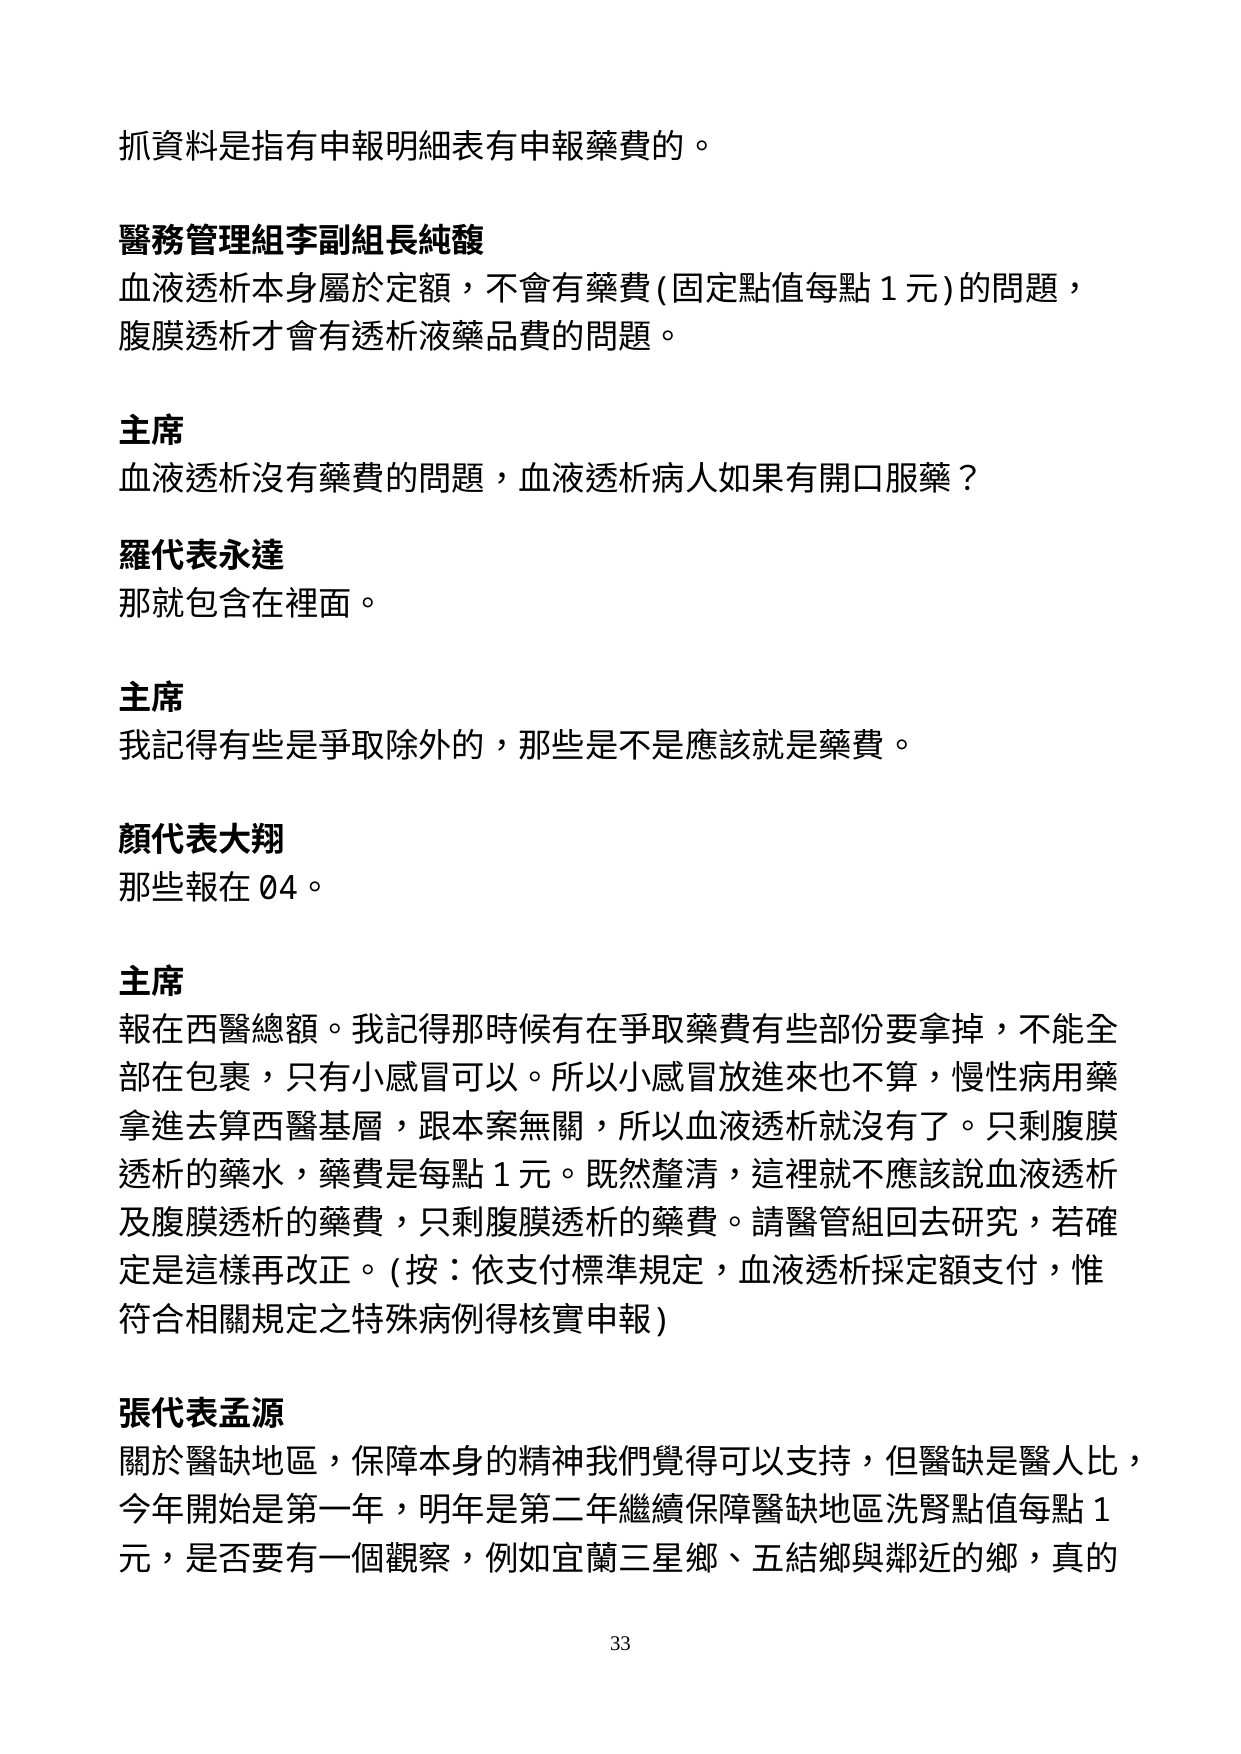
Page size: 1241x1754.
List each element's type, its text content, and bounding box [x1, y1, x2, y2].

text 醫務管理組李副組長純馥 [118, 213, 1122, 262]
text 那就包含在裡面。 [118, 577, 1122, 625]
text 關於醫缺地區，保障本身的精神我們覺得可以支持，但醫缺是醫人比，今年開始是第一年，明年是第二年繼續保障醫缺地區洗腎點值每點1元，是否要有一個觀察，例如宜蘭三星鄉、五結鄉與鄰近的鄉，真的是醫缺我們去鼓勵他或是在當地洗腎室規模很小，難以維持，為了當地的居民方便，我們要保障他。我覺得精神完全贊成，但是否要有一個追蹤的結果，會不會有診所的挪移？ [118, 1435, 1122, 1580]
text 張代表孟源 [118, 1387, 1122, 1435]
text 羅代表永達 [118, 529, 1122, 577]
text 主席 血液透析沒有藥費的問題，血液透析病人如果有開口服藥？ [118, 404, 1122, 529]
text 那些報在04。 [118, 861, 1122, 909]
text 血液透析本身屬於定額，不會有藥費(固定點值每點1元)的問題，腹膜透析才會有透析液藥品費的問題。 [118, 262, 1122, 358]
text 顏代表大翔 [118, 813, 1122, 861]
text 主席 [118, 671, 1122, 719]
text 報在西醫總額。我記得那時候有在爭取藥費有些部份要拿掉，不能全部在包裹，只有小感冒可以。所以小感冒放進來也不算，慢性病用藥拿進去算西醫基層，跟本案無關，所以血液透析就沒有了。只剩腹膜透析的藥水，藥費是每點1元。既然釐清，這裡就不應該說血液透析及腹膜透析的藥費，只剩腹膜透析的藥費。請醫管組回去研究，若確定是這樣再改正。(按：依支付標準規定，血液透析採定額支付，惟符合相關規定之特殊病例得核實申報) [118, 1003, 1122, 1341]
text 我記得有些是爭取除外的，那些是不是應該就是藥費。 [118, 719, 1122, 767]
text 抓資料是指有申報明細表有申報藥費的。 [118, 120, 1122, 168]
text 主席 [118, 955, 1122, 1003]
